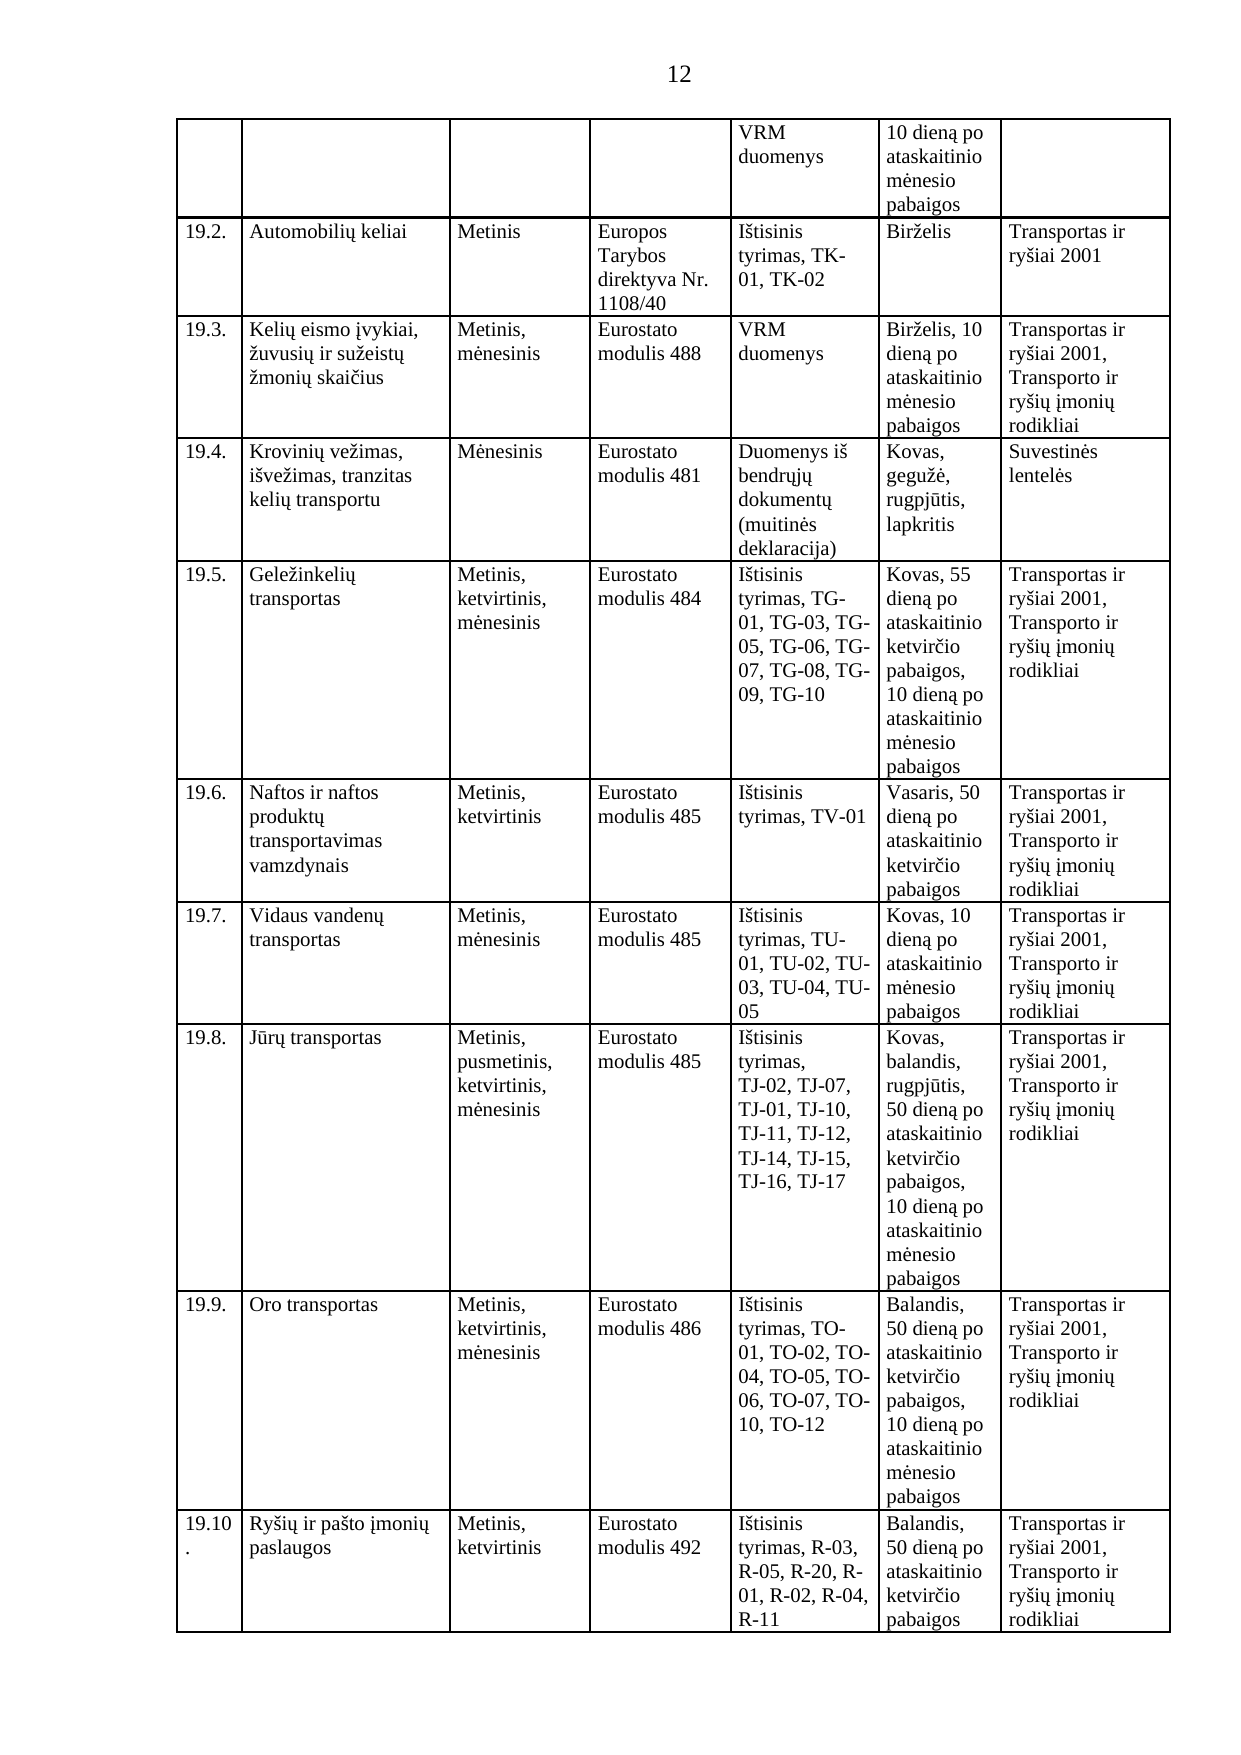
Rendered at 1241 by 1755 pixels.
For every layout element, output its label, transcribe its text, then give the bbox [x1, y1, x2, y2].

table_cell [1176, 118, 1181, 216]
table_cell Ištisinis tyrimas, TJ-02, TJ-07, TJ-01, TJ-10, TJ-11, TJ-12, TJ-14, TJ-15, TJ-16, TJ-17 [732, 1025, 878, 1290]
table_cell 19.10. [178, 1511, 241, 1631]
table_cell [591, 120, 730, 216]
table_cell Kovas, balandis, rugpjūtis, 50 dieną po ataskaitinio ketvirčio pabaigos, 10 dieną po ataskaitinio mėnesio pabaigos [880, 1025, 1000, 1290]
table_cell Kovas, gegužė, rugpjūtis, lapkritis [880, 439, 1000, 559]
table_cell 19.9. [178, 1292, 241, 1508]
table_cell Balandis, 50 dieną po ataskaitinio ketvirčio pabaigos [880, 1511, 1000, 1631]
table_cell Transportas ir ryšiai 2001, Transporto ir ryšių įmonių rodikliai [1002, 903, 1169, 1023]
table_cell [1171, 1290, 1176, 1508]
table_cell Vidaus vandenų transportas [243, 903, 449, 1023]
table_cell VRM duomenys [732, 120, 878, 216]
table_cell [1171, 560, 1176, 778]
table_cell [1002, 120, 1169, 216]
table_cell [451, 120, 589, 216]
table_cell VRM duomenys [732, 317, 878, 437]
table_cell Kovas, 55 dieną po ataskaitinio ketvirčio pabaigos, 10 dieną po ataskaitinio mėnesio pabaigos [880, 562, 1000, 778]
table_cell 19.4. [178, 439, 241, 559]
table_cell Transportas ir ryšiai 2001, Transporto ir ryšių įmonių rodikliai [1002, 780, 1169, 901]
table_cell Transportas ir ryšiai 2001, Transporto ir ryšių įmonių rodikliai [1002, 1025, 1169, 1290]
table_cell Metinis, pusmetinis, ketvirtinis, mėnesinis [451, 1025, 589, 1290]
table_cell 19.8. [178, 1025, 241, 1290]
table_cell Ištisinis tyrimas, TU-01, TU-02, TU-03, TU-04, TU-05 [732, 903, 878, 1023]
table_cell Metinis, mėnesinis [451, 317, 589, 437]
table_cell Suvestinės lentelės [1002, 439, 1169, 559]
table_cell Birželis [880, 219, 1000, 315]
table_cell [1176, 901, 1181, 1023]
table_cell 19.7. [178, 903, 241, 1023]
table_cell [1176, 315, 1181, 437]
table_cell Metinis, ketvirtinis, mėnesinis [451, 562, 589, 778]
table_cell 10 dieną po ataskaitinio mėnesio pabaigos [880, 120, 1000, 216]
table_cell Kovas, 10 dieną po ataskaitinio mėnesio pabaigos [880, 903, 1000, 1023]
table_cell [1171, 315, 1176, 437]
table_cell 19.5. [178, 562, 241, 778]
table_cell Geležinkelių transportas [243, 562, 449, 778]
table_cell Kelių eismo įvykiai, žuvusių ir sužeistų žmonių skaičius [243, 317, 449, 437]
table_cell Transportas ir ryšiai 2001 [1002, 219, 1169, 315]
table_cell Eurostato modulis 485 [591, 780, 730, 901]
table_cell 19.3. [178, 317, 241, 437]
table_cell Ištisinis tyrimas, R-03, R-05, R-20, R-01, R-02, R-04, R-11 [732, 1511, 878, 1631]
table_cell Balandis, 50 dieną po ataskaitinio ketvirčio pabaigos, 10 dieną po ataskaitinio mėnesio pabaigos [880, 1292, 1000, 1508]
table_cell [1171, 901, 1176, 1023]
table_cell Eurostato modulis 488 [591, 317, 730, 437]
table_cell [1176, 1023, 1181, 1290]
table_cell 19.2. [178, 219, 241, 315]
table_cell Eurostato modulis 492 [591, 1511, 730, 1631]
table_cell [1171, 1509, 1176, 1631]
table_cell [1176, 1290, 1181, 1508]
table_cell Ryšių ir pašto įmonių paslaugos [243, 1511, 449, 1631]
table_cell Eurostato modulis 485 [591, 1025, 730, 1290]
table_cell Metinis [451, 219, 589, 315]
table_cell Ištisinis tyrimas, TV-01 [732, 780, 878, 901]
table_cell [1171, 437, 1176, 559]
table_cell Ištisinis tyrimas, TG-01, TG-03, TG-05, TG-06, TG-07, TG-08, TG-09, TG-10 [732, 562, 878, 778]
table_cell [1171, 1023, 1176, 1290]
table_cell Eurostato modulis 485 [591, 903, 730, 1023]
table_cell Metinis, ketvirtinis [451, 780, 589, 901]
table_cell Oro transportas [243, 1292, 449, 1508]
table_cell [1176, 437, 1181, 559]
table_cell Ištisinis tyrimas, TK-01, TK-02 [732, 219, 878, 315]
table_cell Krovinių vežimas, išvežimas, tranzitas kelių transportu [243, 439, 449, 559]
table_cell Metinis, mėnesinis [451, 903, 589, 1023]
table_cell Eurostato modulis 484 [591, 562, 730, 778]
table_cell Vasaris, 50 dieną po ataskaitinio ketvirčio pabaigos [880, 780, 1000, 901]
table_cell Ištisinis tyrimas, TO-01, TO-02, TO-04, TO-05, TO-06, TO-07, TO-10, TO-12 [732, 1292, 878, 1508]
table_cell Eurostato modulis 481 [591, 439, 730, 559]
table_cell Duomenys iš bendrųjų dokumentų (muitinės deklaracija) [732, 439, 878, 559]
table_cell [1176, 778, 1181, 901]
table_cell Birželis, 10 dieną po ataskaitinio mėnesio pabaigos [880, 317, 1000, 437]
table_cell [243, 120, 449, 216]
table_cell Metinis, ketvirtinis [451, 1511, 589, 1631]
table_cell Transportas ir ryšiai 2001, Transporto ir ryšių įmonių rodikliai [1002, 562, 1169, 778]
table_cell Jūrų transportas [243, 1025, 449, 1290]
table_cell [1171, 216, 1176, 315]
table_cell Automobilių keliai [243, 219, 449, 315]
table_cell Metinis, ketvirtinis, mėnesinis [451, 1292, 589, 1508]
table_cell Naftos ir naftos produktų transportavimas vamzdynais [243, 780, 449, 901]
table_cell [1171, 118, 1176, 216]
table_cell Transportas ir ryšiai 2001, Transporto ir ryšių įmonių rodikliai [1002, 317, 1169, 437]
table_cell Eurostato modulis 486 [591, 1292, 730, 1508]
table_cell 19.6. [178, 780, 241, 901]
table_cell [1171, 778, 1176, 901]
table_cell Mėnesinis [451, 439, 589, 559]
table_cell Transportas ir ryšiai 2001, Transporto ir ryšių įmonių rodikliai [1002, 1292, 1169, 1508]
table_cell [178, 120, 241, 216]
table_cell [1176, 560, 1181, 778]
table_cell Transportas ir ryšiai 2001, Transporto ir ryšių įmonių rodikliai [1002, 1511, 1169, 1631]
table_cell Europos Tarybos direktyva Nr. 1108/40 [591, 219, 730, 315]
table_cell [1176, 216, 1181, 315]
table_cell [1176, 1509, 1181, 1631]
